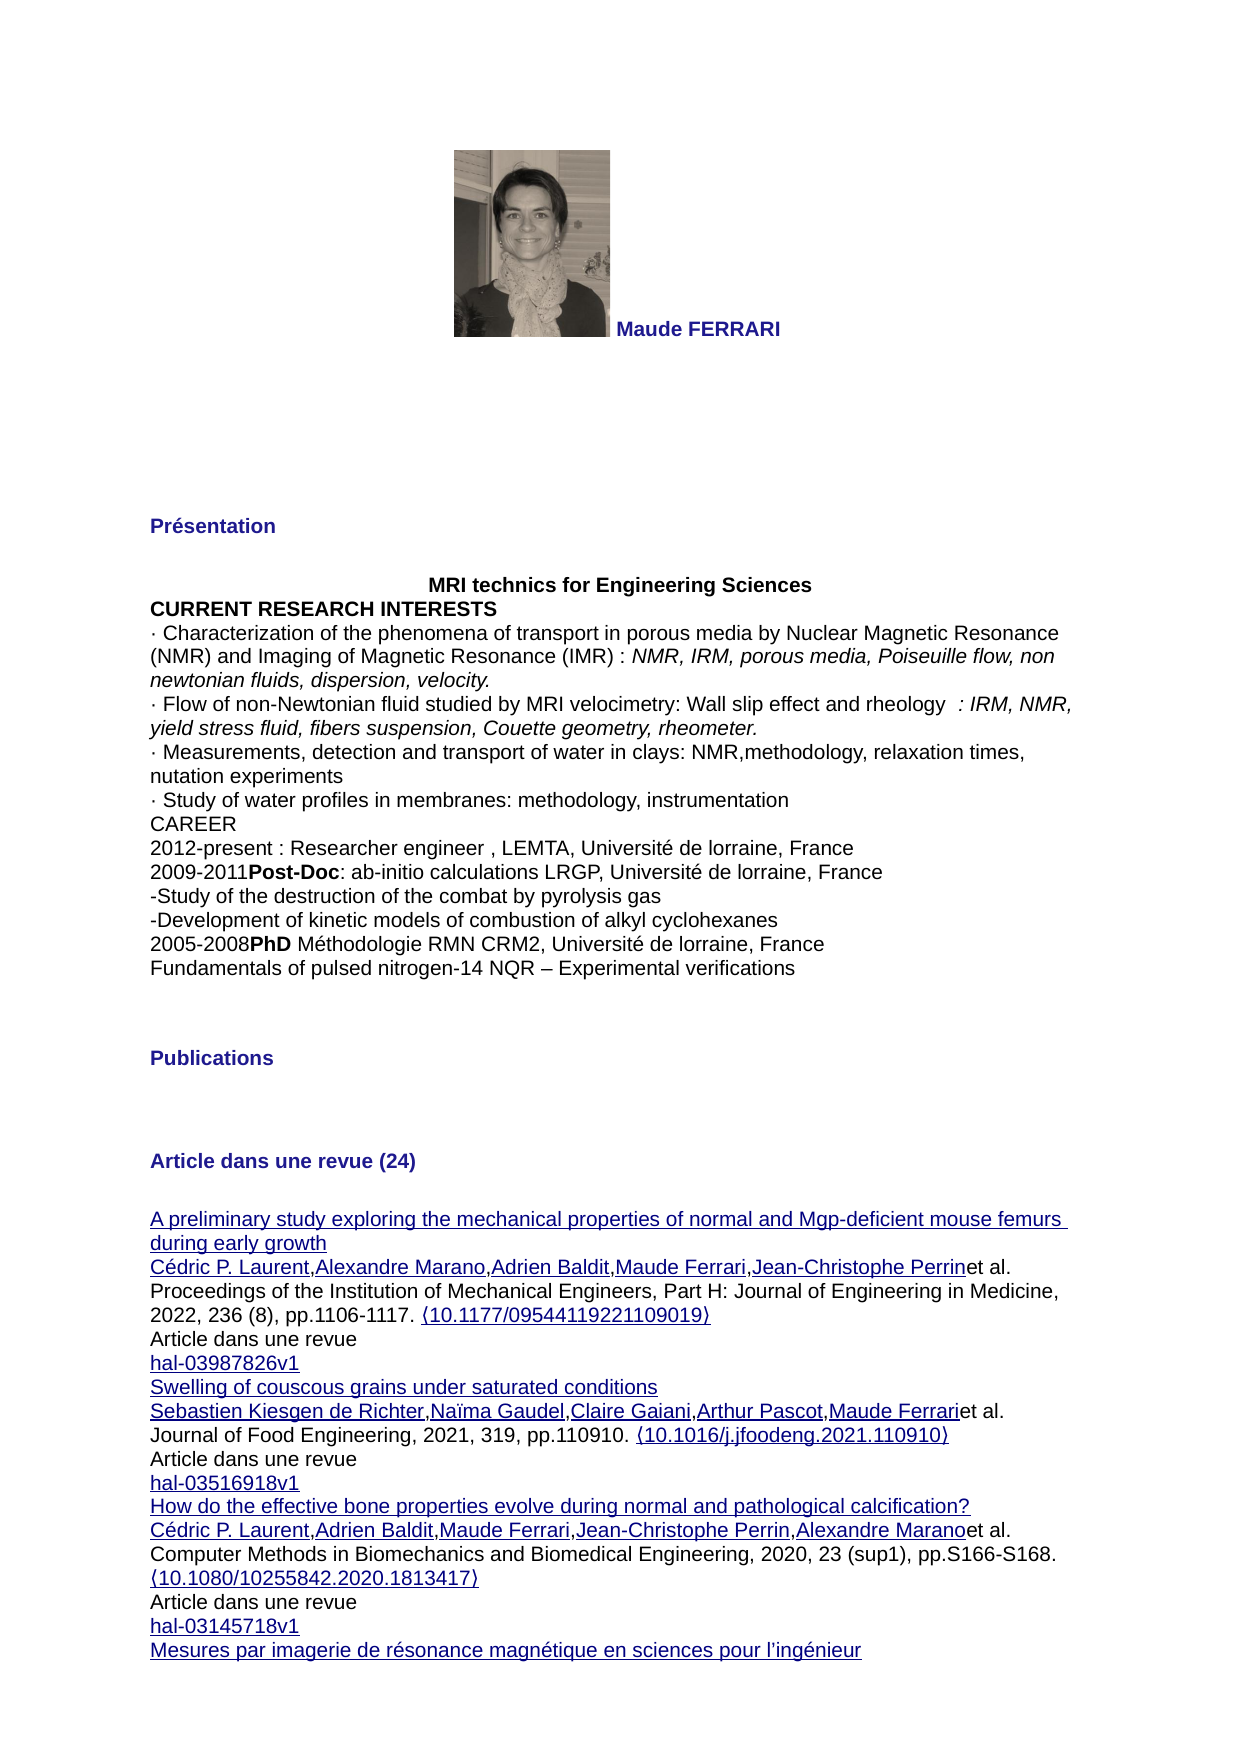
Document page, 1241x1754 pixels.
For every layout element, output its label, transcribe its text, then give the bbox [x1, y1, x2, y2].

text · Measurements, detection and transport of water in clays: NMR,methodology, relaxation times, nutation experiments [150, 740, 1090, 788]
text 2009-2011Post-Doc: ab-initio calculations LRGP, Université de lorraine, France [150, 860, 1090, 884]
picture [454, 150, 611, 337]
text CURRENT RESEARCH INTERESTS [150, 596, 1090, 620]
table_cell Swelling of couscous grains under saturated conditions Sebastien Kiesgen de Richter,Naïma Gaudel,Claire Gaiani,Arthur Pascot,Maude Ferrariet al. Journal of Food Engineering, 2021, 319, pp.110910. ⟨10.1016/j.jfoodeng.2021.110910⟩ Article dans une revue hal-03516918v1 [150, 1375, 1090, 1494]
subtitle CAREER [150, 812, 1090, 836]
subtitle Présentation [150, 514, 1090, 538]
text -Study of the destruction of the combat by pyrolysis gas [150, 884, 1090, 908]
text Fundamentals of pulsed nitrogen-14 NQR – Experimental veriﬁcations [150, 956, 1090, 980]
table_cell Mesures par imagerie de résonance magnétique en sciences pour l’ingénieur [150, 1638, 1090, 1662]
text · Study of water profiles in membranes: methodology, instrumentation [150, 788, 1090, 812]
subtitle Maude FERRARI [150, 150, 1090, 341]
subtitle Article dans une revue (24) [150, 1148, 1090, 1172]
subtitle 2012-present : Researcher engineer , LEMTA, Université de lorraine, France [150, 836, 1090, 860]
text · Flow of non-Newtonian fluid studied by MRI velocimetry: Wall slip effect and rheology : IRM, NMR, yield stress fluid, fibers suspension, Couette geometry, rheometer. [150, 692, 1090, 740]
table_cell How do the effective bone properties evolve during normal and pathological calcification? Cédric P. Laurent,Adrien Baldit,Maude Ferrari,Jean-Christophe Perrin,Alexandre Maranoet al. Computer Methods in Biomechanics and Biomedical Engineering, 2020, 23 (sup1), pp.S166-S168. ⟨10.1080/10255842.2020.1813417⟩ Article dans une revue hal-03145718v1 [150, 1494, 1090, 1638]
table_header A preliminary study exploring the mechanical properties of normal and Mgp-deficient mouse femurs during early growth Cédric P. Laurent,Alexandre Marano,Adrien Baldit,Maude Ferrari,Jean-Christophe Perrinet al. Proceedings of the Institution of Mechanical Engineers, Part H: Journal of Engineering in Medicine, 2022, 236 (8), pp.1106-1117. ⟨10.1177/09544119221109019⟩ Article dans une revue hal-03987826v1 [150, 1207, 1090, 1374]
text · Characterization of the phenomena of transport in porous media by Nuclear Magnetic Resonance (NMR) and Imaging of Magnetic Resonance (IMR) : NMR, IRM, porous media, Poiseuille flow, non newtonian fluids, dispersion, velocity. [150, 620, 1090, 692]
text 2005-2008PhD Méthodologie RMN CRM2, Université de lorraine, France [150, 932, 1090, 956]
subtitle MRI technics for Engineering Sciences [150, 572, 1090, 596]
subtitle Publications [150, 1045, 1090, 1069]
text -Development of kinetic models of combustion of alkyl cyclohexanes [150, 908, 1090, 932]
